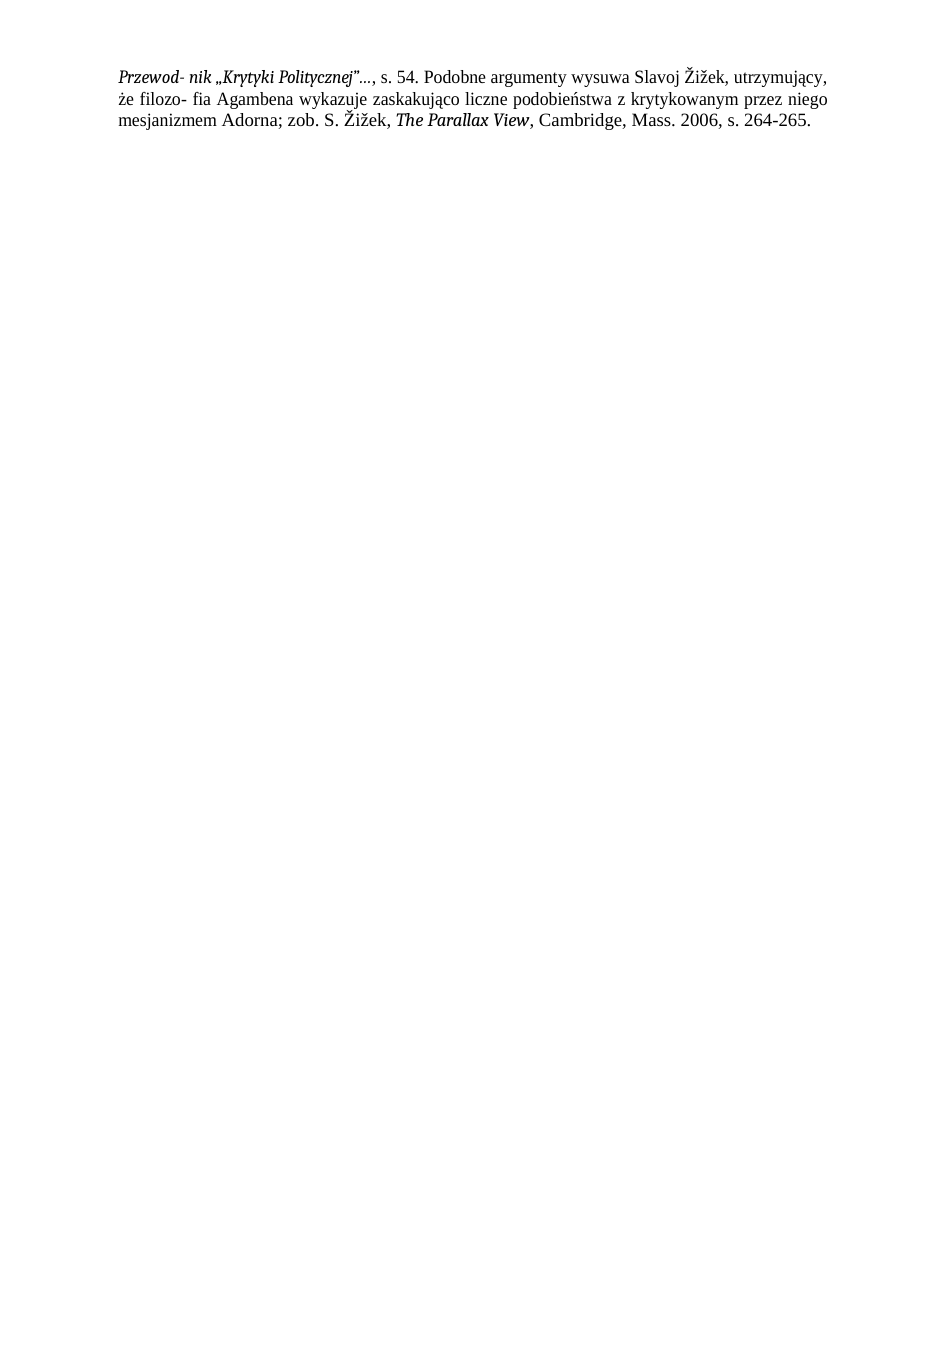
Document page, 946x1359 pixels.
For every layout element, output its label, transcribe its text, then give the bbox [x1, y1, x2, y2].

text Przewod- nik „Krytyki Politycznej”…, s. 54. Podobne argumenty wysuwa Slavoj Žižek, utrzymujący, że filozo- fia Agambena wykazuje zaskakująco liczne podobieństwa z krytykowanym przez niego mesjanizmem Adorna; zob. S. Žižek, The Parallax View, Cambridge, Mass. 2006, s. 264-265. [88, 67, 828, 131]
